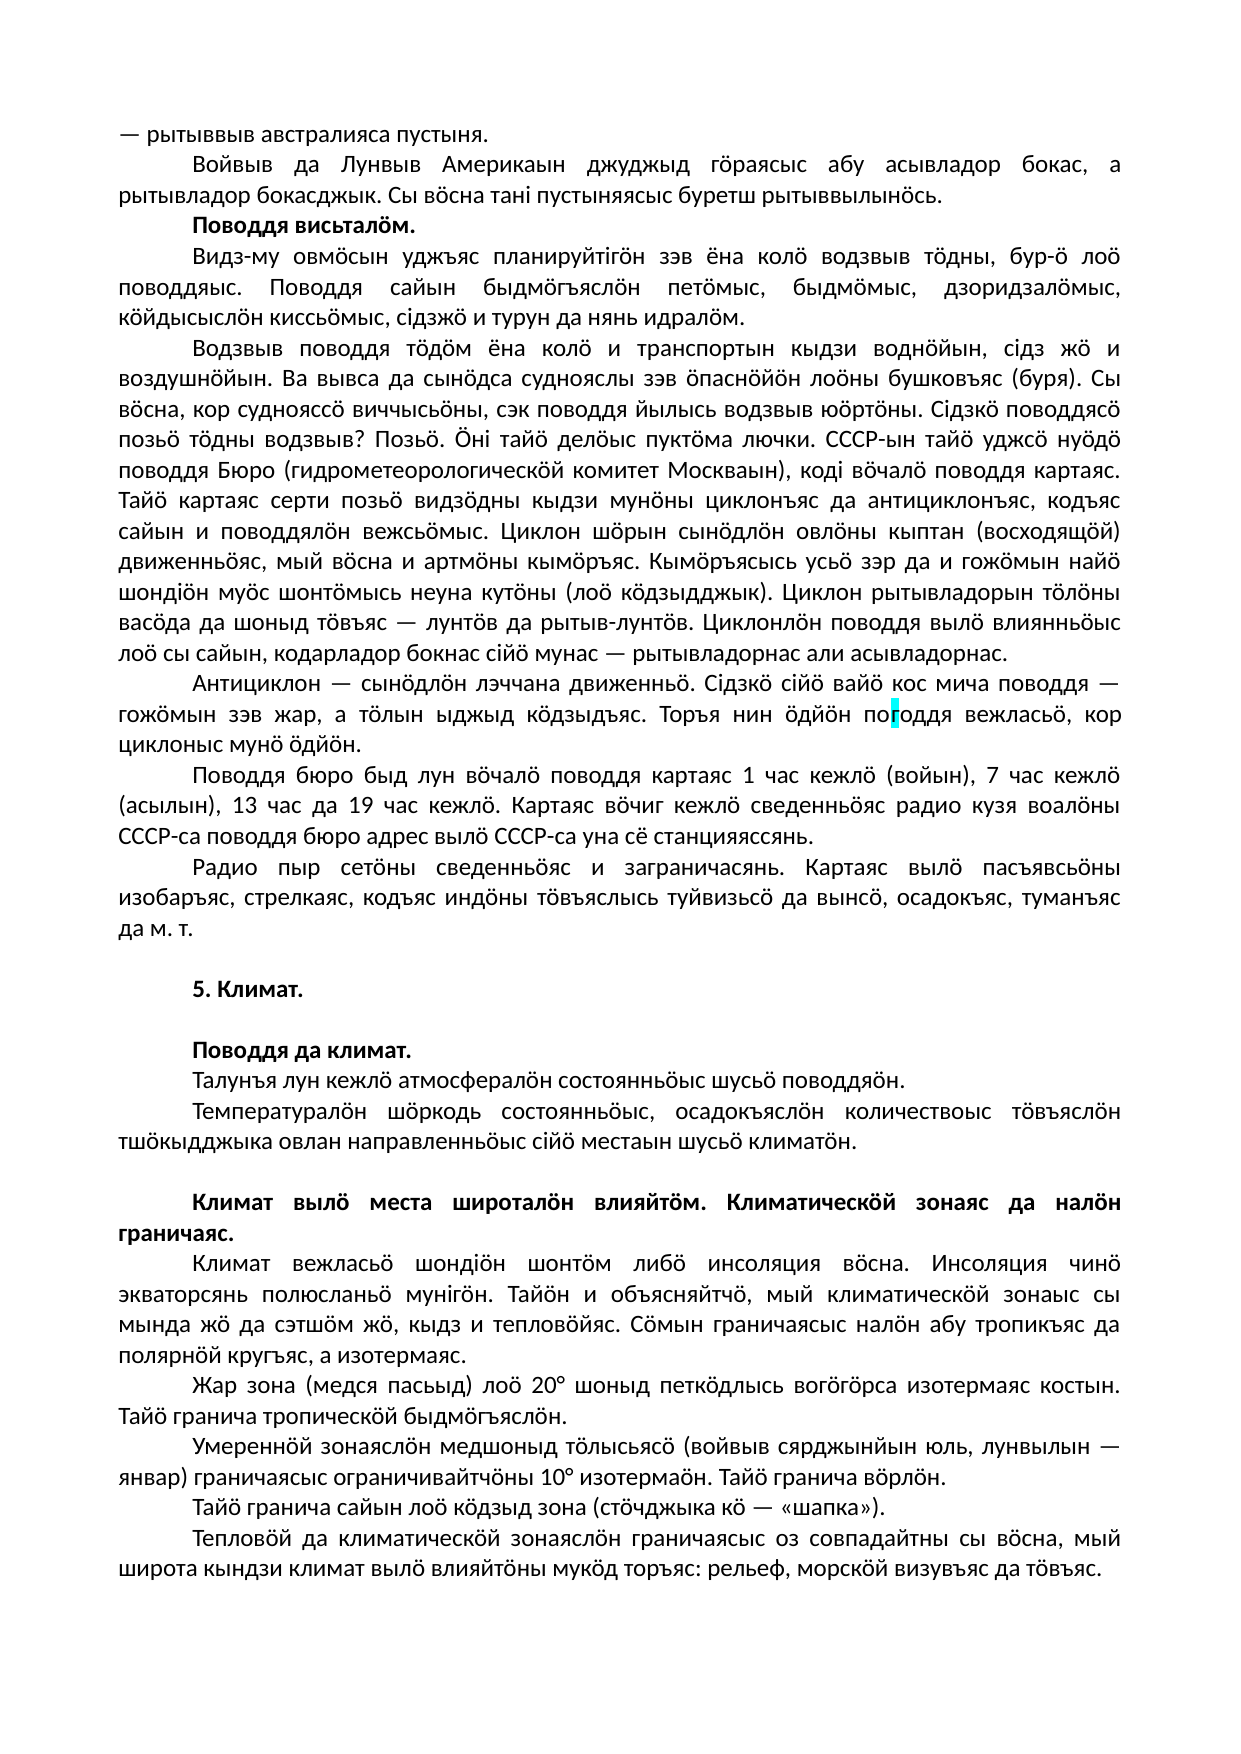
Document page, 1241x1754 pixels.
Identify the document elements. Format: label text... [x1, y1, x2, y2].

text Войвыв да Лунвыв Америкаын джуджыд гӧраясыс абу асывладор бокас, а рытывладор бокасджык. Сы вӧсна тані пустыняясыс буретш рытыввылынӧсь. [118, 149, 1122, 210]
text Видз-му овмӧсын уджъяс планируйтігӧн зэв ёна колӧ водзвыв тӧдны, бур-ӧ лоӧ поводдяыс. Поводдя сайын быдмӧгъяслӧн петӧмыс, быдмӧмыс, дзоридзалӧмыс, кӧйдысыслӧн киссьӧмыс, сідзжӧ и турун да нянь идралӧм. [118, 240, 1122, 332]
text Поводдя да климат. [118, 1034, 1122, 1064]
text — рытыввыв австралияса пустыня. [118, 118, 1122, 149]
text Умереннӧй зонаяслӧн медшоныд тӧлысьясӧ (войвыв сярджынйын юль, лунвылын — январ) граничаясыс ограничивайтчӧны 10° изотермаӧн. Тайӧ гранича вӧрлӧн. [118, 1431, 1122, 1492]
text Радио пыр сетӧны сведенньӧяс и заграничасянь. Картаяс вылӧ пасъявсьӧны изобаръяс, стрелкаяс, кодъяс индӧны тӧвъяслысь туйвизьсӧ да вынсӧ, осадокъяс, туманъяс да м. т. [118, 851, 1122, 942]
text Водзвыв поводдя тӧдӧм ёна колӧ и транспортын кыдзи воднӧйын, сідз жӧ и воздушнӧйын. Ва вывса да сынӧдса суднояслы зэв ӧпаснӧйӧн лоӧны бушковъяс (буря). Сы вӧсна, кор суднояссӧ виччысьӧны, сэк поводдя йылысь водзвыв юӧртӧны. Сідзкӧ поводдясӧ позьӧ тӧдны водзвыв? Позьӧ. Ӧні тайӧ делӧыс пуктӧма лючки. СССР-ын тайӧ уджсӧ нуӧдӧ поводдя Бюро (гидрометеорологическӧй комитет Москваын), коді вӧчалӧ поводдя картаяс. Тайӧ картаяс серти позьӧ видзӧдны кыдзи мунӧны циклонъяс да антициклонъяс, кодъяс сайын и поводдялӧн вежсьӧмыс. Циклон шӧрын сынӧдлӧн овлӧны кыптан (восходящӧй) движенньӧяс, мый вӧсна и артмӧны кымӧръяс. Кымӧръясысь усьӧ зэр да и гожӧмын найӧ шондіӧн муӧс шонтӧмысь неуна кутӧны (лоӧ кӧдзыдджык). Циклон рытывладорын тӧлӧны васӧда да шоныд тӧвъяс — лунтӧв да рытыв-лунтӧв. Циклонлӧн поводдя вылӧ влиянньӧыс лоӧ сы сайын, кодарладор бокнас сійӧ мунас — рытывладорнас али асывладорнас. [118, 332, 1122, 667]
text Тепловӧй да климатическӧй зонаяслӧн граничаясыс оз совпадайтны сы вӧсна, мый широта кындзи климат вылӧ влияйтӧны мукӧд торъяс: рельеф, морскӧй визувъяс да тӧвъяс. [118, 1522, 1122, 1583]
text Температуралӧн шӧркодь состоянньӧыс, осадокъяслӧн количествоыс тӧвъяслӧн тшӧкыдджыка овлан направленньӧыс сійӧ местаын шусьӧ климатӧн. [118, 1095, 1122, 1156]
text Поводдя бюро быд лун вӧчалӧ поводдя картаяс 1 час кежлӧ (войын), 7 час кежлӧ (асылын), 13 час да 19 час кежлӧ. Картаяс вӧчиг кежлӧ сведенньӧяс радио кузя воалӧны СССР-са поводдя бюро адрес вылӧ СССР-са уна сё станцияяссянь. [118, 759, 1122, 851]
text Поводдя висьталӧм. [118, 210, 1122, 240]
text Климат вылӧ места широталӧн влияйтӧм. Климатическӧй зонаяс да налӧн граничаяс. [118, 1186, 1122, 1247]
text 5. Климат. [118, 973, 1122, 1003]
text Талунъя лун кежлӧ атмосфералӧн состоянньӧыс шусьӧ поводдяӧн. [118, 1064, 1122, 1095]
text Климат вежласьӧ шондіӧн шонтӧм либӧ инсоляция вӧсна. Инсоляция чинӧ экваторсянь полюсланьӧ мунігӧн. Тайӧн и объясняйтчӧ, мый климатическӧй зонаыс сы мында жӧ да сэтшӧм жӧ, кыдз и тепловӧйяс. Сӧмын граничаясыс налӧн абу тропикъяс да полярнӧй кругъяс, а изотермаяс. [118, 1247, 1122, 1369]
text Тайӧ гранича сайын лоӧ кӧдзыд зона (стӧчджыка кӧ — «шапка»). [118, 1492, 1122, 1522]
text Жар зона (медся пасьыд) лоӧ 20° шоныд петкӧдлысь вогӧгӧрса изотермаяс костын. Тайӧ гранича тропическӧй быдмӧгъяслӧн. [118, 1369, 1122, 1431]
text Антициклон — сынӧдлӧн лэччана движенньӧ. Сідзкӧ сійӧ вайӧ кос мича поводдя — гожӧмын зэв жар, а тӧлын ыджыд кӧдзыдъяс. Торъя нин ӧдйӧн погоддя вежласьӧ, кор циклоныс мунӧ ӧдйӧн. [118, 667, 1122, 759]
